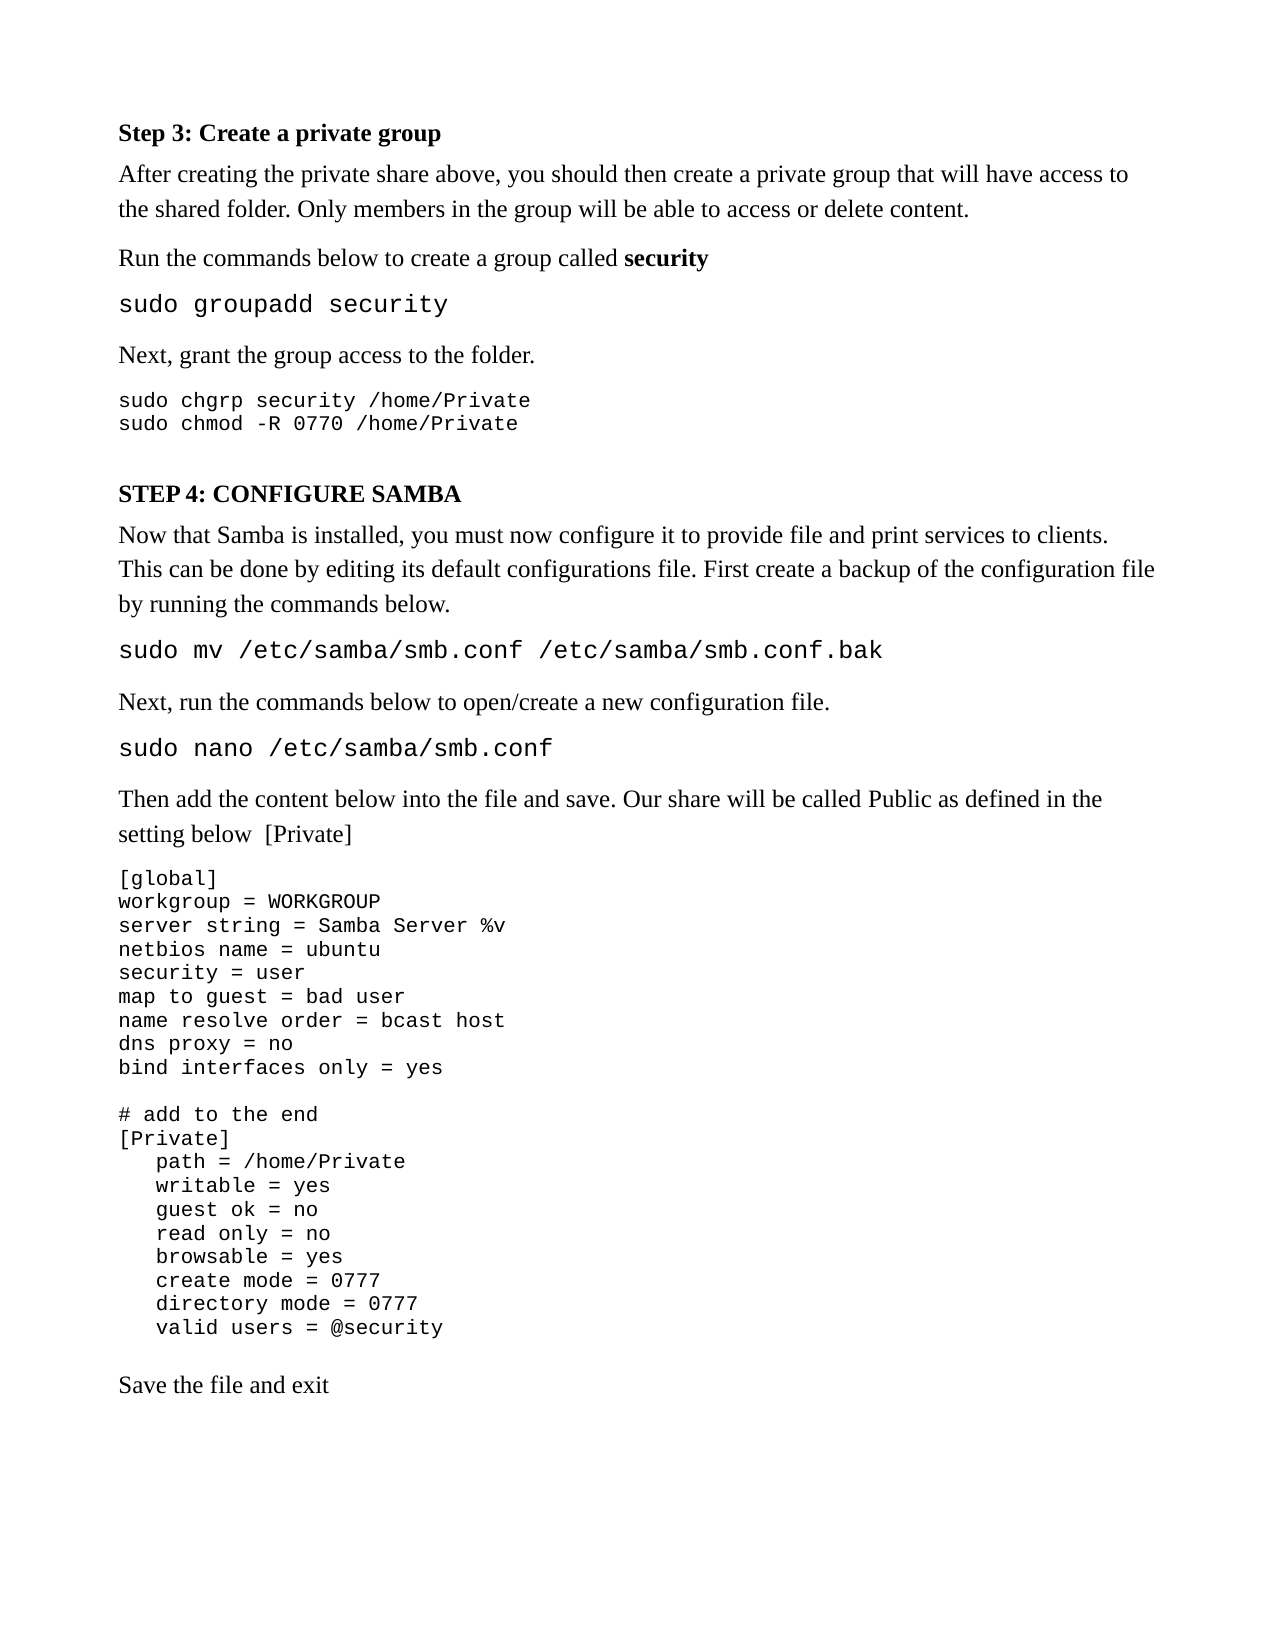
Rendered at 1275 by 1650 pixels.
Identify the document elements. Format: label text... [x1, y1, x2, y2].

subtitle Step 3: Create a private group [118, 118, 1157, 147]
subtitle STEP 4: CONFIGURE SAMBA [118, 479, 1157, 508]
text Save the file and exit [118, 1370, 1157, 1399]
text read only = no [118, 1222, 1157, 1246]
text sudo groupadd security [118, 292, 1157, 320]
text sudo chgrp security /home/Private [118, 389, 1157, 413]
text [global] [118, 868, 1157, 891]
text name resolve order = bcast host [118, 1010, 1157, 1033]
text Run the commands below to create a group called security [118, 243, 1157, 272]
text dns proxy = no [118, 1033, 1157, 1057]
text [Private] [118, 1128, 1157, 1152]
text path = /home/Private [118, 1152, 1157, 1175]
text netbios name = ubuntu [118, 939, 1157, 962]
text Then add the content below into the file and save. Our share will be called Public as defined in the setting below [Private] [118, 784, 1157, 847]
text server string = Samba Server %v [118, 915, 1157, 939]
text browsable = yes [118, 1246, 1157, 1270]
text valid users = @security [118, 1317, 1157, 1341]
text writable = yes [118, 1175, 1157, 1199]
text bind interfaces only = yes [118, 1057, 1157, 1081]
text sudo chmod -R 0770 /home/Private [118, 413, 1157, 437]
text sudo mv /etc/samba/smb.conf /etc/samba/smb.conf.bak [118, 638, 1157, 666]
text sudo nano /etc/samba/smb.conf [118, 736, 1157, 764]
text create mode = 0777 [118, 1270, 1157, 1293]
text workgroup = WORKGROUP [118, 891, 1157, 915]
text # add to the end [118, 1104, 1157, 1128]
text directory mode = 0777 [118, 1293, 1157, 1317]
text map to guest = bad user [118, 986, 1157, 1010]
text guest ok = no [118, 1199, 1157, 1222]
text Next, grant the group access to the folder. [118, 341, 1157, 369]
text security = user [118, 962, 1157, 986]
text After creating the private share above, you should then create a private group that will have access to the shared folder. Only members in the group will be able to access or delete content. [118, 159, 1157, 223]
text Next, run the commands below to open/create a new configuration file. [118, 687, 1157, 715]
text Now that Samba is installed, you must now configure it to provide file and print services to clients. This can be done by editing its default configurations file. First create a backup of the configuration file by running the commands below. [118, 520, 1157, 618]
